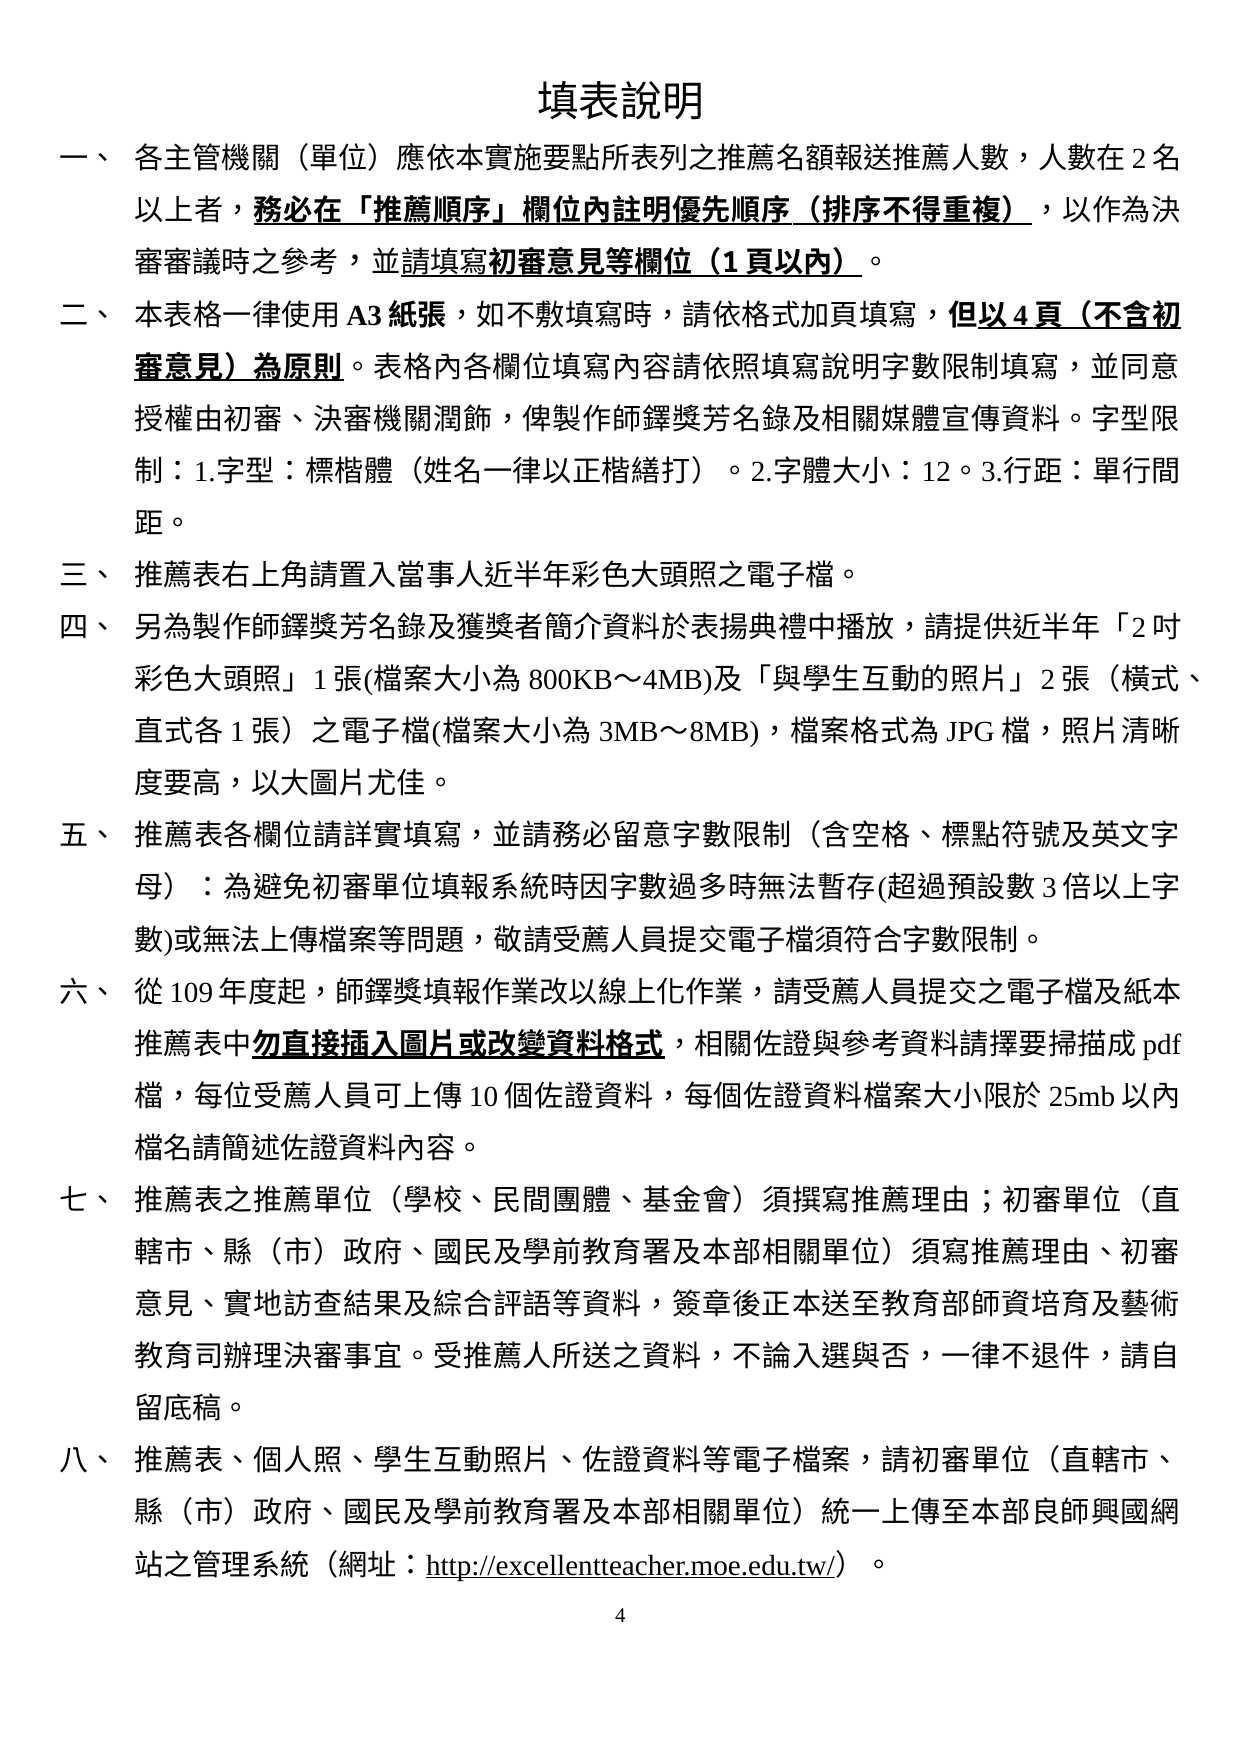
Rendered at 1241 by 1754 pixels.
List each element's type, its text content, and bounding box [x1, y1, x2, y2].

list 另為製作師鐸獎芳名錄及獲獎者簡介資料於表揚典禮中播放，請提供近半年「2吋彩色大頭照」1張(檔案大小為800KB～4MB)及「與學生互動的照片」2張（橫式、直式各1張）之電子檔(檔案大小為 3MB～8MB)，檔案格式為JPG檔，照片清晰度要高，以大圖片尤佳。 [59, 596, 1181, 804]
list 推薦表右上角請置入當事人近半年彩色大頭照之電子檔。 [59, 544, 1181, 596]
list 推薦表各欄位請詳實填寫，並請務必留意字數限制（含空格、標點符號及英文字母）：為避免初審單位填報系統時因字數過多時無法暫存(超過預設數3倍以上字數)或無法上傳檔案等問題，敬請受薦人員提交電子檔須符合字數限制。 [59, 804, 1181, 960]
list 推薦表之推薦單位（學校、民間團體、基金會）須撰寫推薦理由；初審單位（直轄市、縣（市）政府、國民及學前教育署及本部相關單位）須寫推薦理由、初審意見、實地訪查結果及綜合評語等資料，簽章後正本送至教育部師資培育及藝術教育司辦理決審事宜。受推薦人所送之資料，不論入選與否，一律不退件，請自留底稿。 [59, 1169, 1181, 1429]
text 填表說明 [59, 75, 1181, 127]
list 從109年度起，師鐸獎填報作業改以線上化作業，請受薦人員提交之電子檔及紙本推薦表中勿直接插入圖片或改變資料格式，相關佐證與參考資料請擇要掃描成pdf檔，每位受薦人員可上傳10個佐證資料，每個佐證資料檔案大小限於25mb以內，檔名請簡述佐證資料內容。 [59, 960, 1181, 1169]
list 各主管機關（單位）應依本實施要點所表列之推薦名額報送推薦人數，人數在2名以上者，務必在「推薦順序」欄位內註明優先順序（排序不得重複），以作為決審審議時之參考，並請填寫初審意見等欄位（1頁以內）。 [59, 127, 1181, 283]
list 本表格一律使用A3紙張，如不敷填寫時，請依格式加頁填寫，但以4頁（不含初審意見）為原則。表格內各欄位填寫內容請依照填寫說明字數限制填寫，並同意授權由初審、決審機關潤飾，俾製作師鐸獎芳名錄及相關媒體宣傳資料。字型限制：1.字型：標楷體（姓名一律以正楷繕打）。2.字體大小：12。3.行距：單行間距。 [59, 283, 1181, 544]
list 推薦表、個人照、學生互動照片、佐證資料等電子檔案，請初審單位（直轄市、縣（市）政府、國民及學前教育署及本部相關單位）統一上傳至本部良師興國網站之管理系統（網址：http://excellentteacher.moe.edu.tw/）。 [59, 1429, 1181, 1585]
